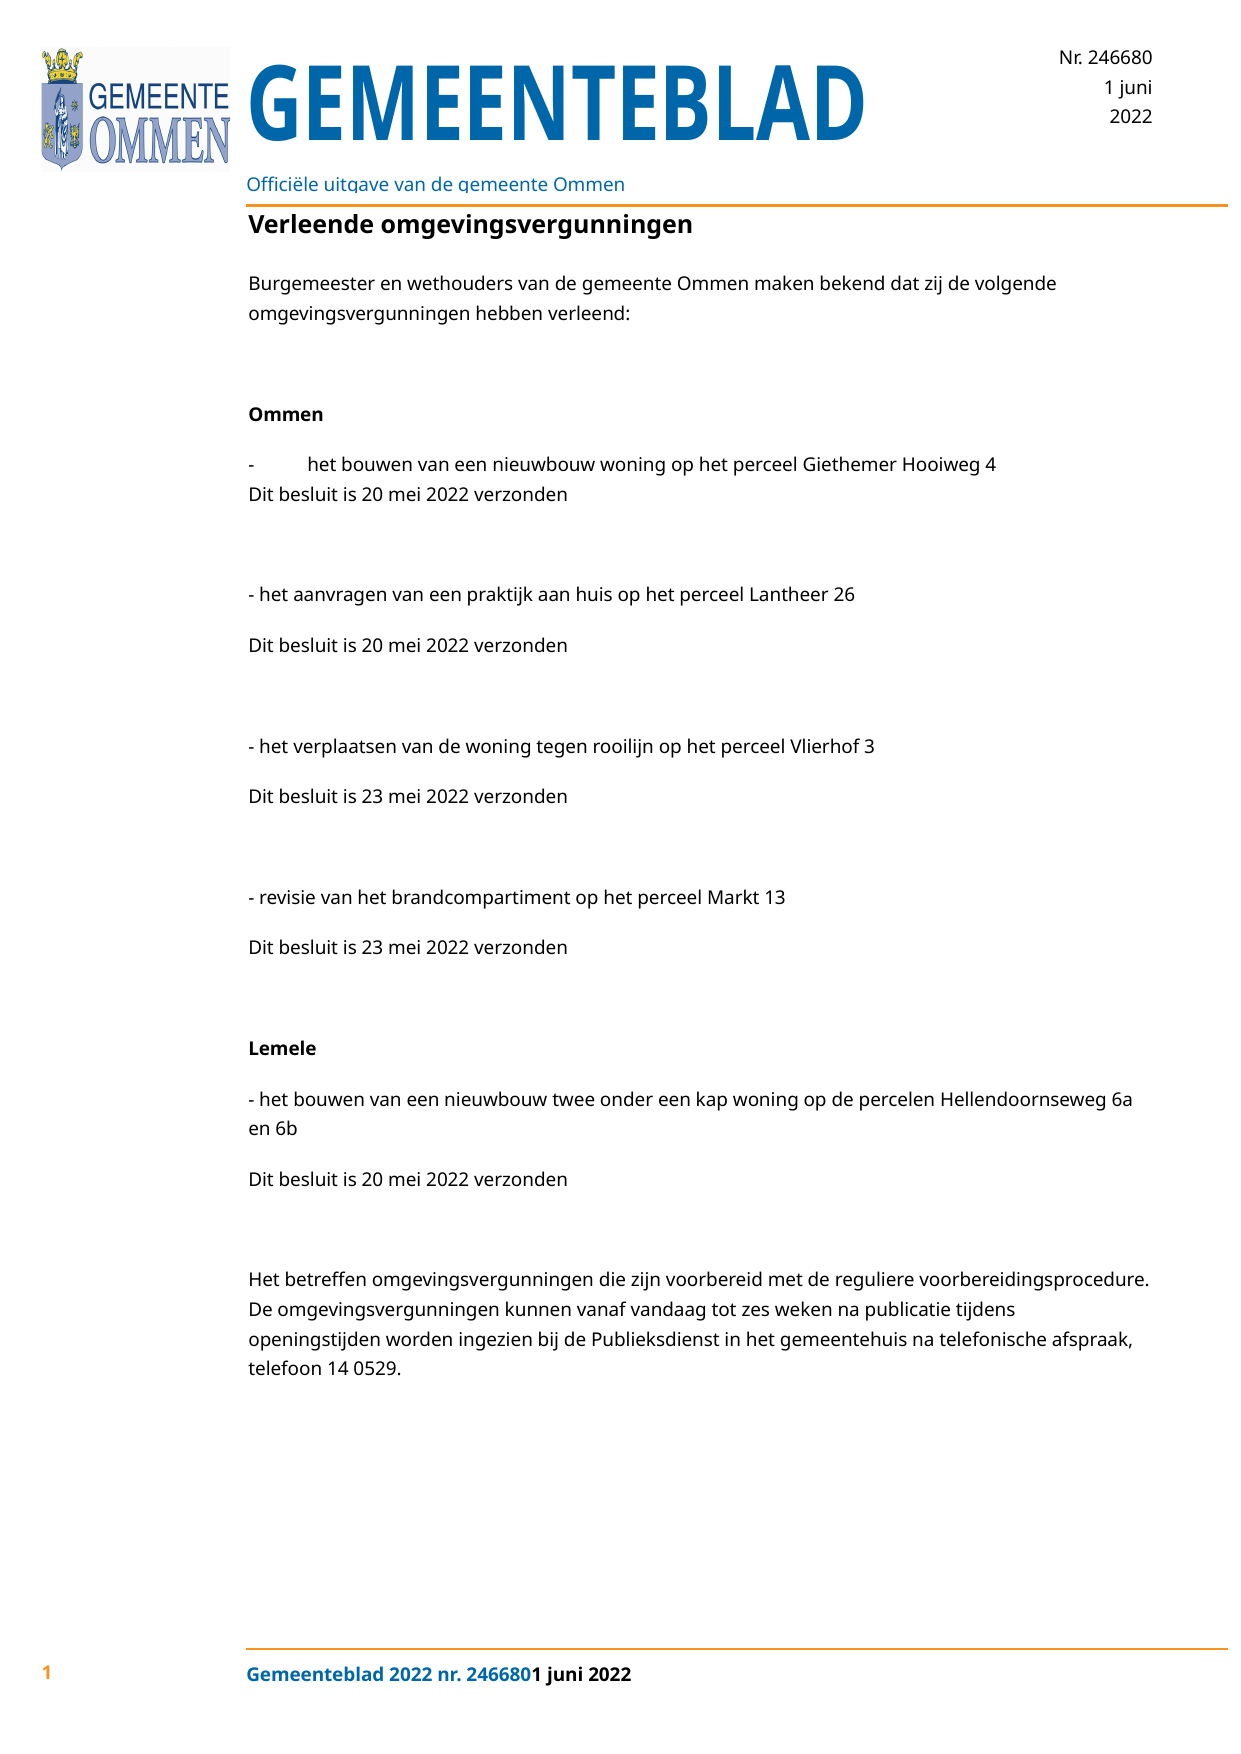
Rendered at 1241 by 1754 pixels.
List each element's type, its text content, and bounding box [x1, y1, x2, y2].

text - het bouwen van een nieuwbouw twee onder een kap woning op de percelen Hellendoornseweg 6a en 6b [248, 1086, 1152, 1141]
text Dit besluit is 23 mei 2022 verzonden [248, 783, 1152, 809]
text Dit besluit is 20 mei 2022 verzonden [248, 1166, 1152, 1191]
text Dit besluit is 23 mei 2022 verzonden [248, 934, 1152, 960]
text - het verplaatsen van de woning tegen rooilijn op het perceel Vlierhof 3 [248, 733, 1152, 758]
text Verleende omgevingsvergunningen [248, 207, 1152, 241]
text Lemele [248, 1035, 1152, 1061]
list het bouwen van een nieuwbouw woning op het perceel Giethemer Hooiweg 4 [248, 451, 1152, 477]
text - revisie van het brandcompartiment op het perceel Markt 13 [248, 884, 1152, 910]
text Dit besluit is 20 mei 2022 verzonden [248, 481, 1152, 506]
text Ommen [248, 401, 1152, 426]
text Dit besluit is 20 mei 2022 verzonden [248, 632, 1152, 658]
text Burgemeester en wethouders van de gemeente Ommen maken bekend dat zij de volgende omgevingsvergunningen hebben verleend: [248, 270, 1152, 326]
picture [41, 47, 231, 172]
text - het aanvragen van een praktijk aan huis op het perceel Lantheer 26 [248, 582, 1152, 607]
text Het betreffen omgevingsvergunningen die zijn voorbereid met de reguliere voorbereidingsprocedure. De omgevingsvergunningen kunnen vanaf vandaag tot zes weken na publicatie tijdens openingstijden worden ingezien bij de Publieksdienst in het gemeentehuis na telefonische afspraak, telefoon 14 0529. [248, 1267, 1152, 1381]
